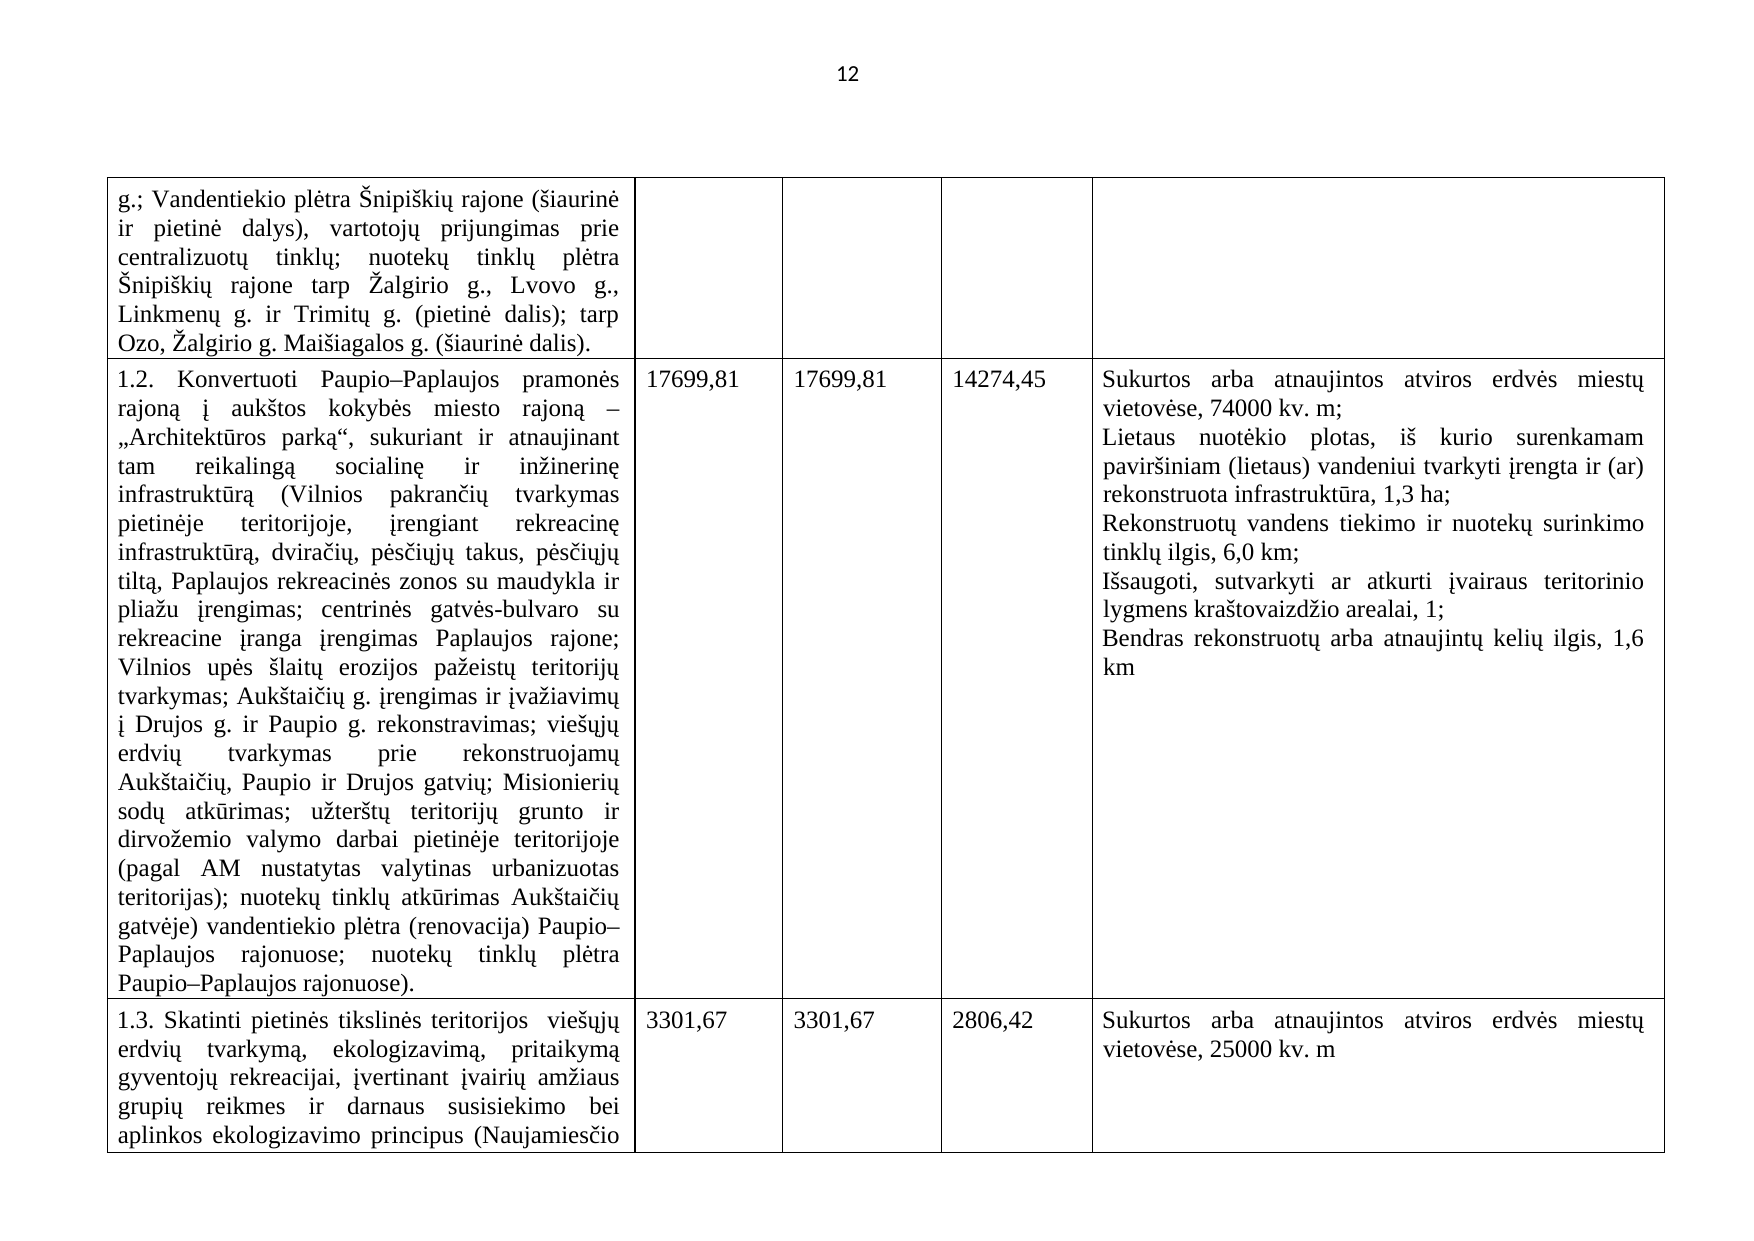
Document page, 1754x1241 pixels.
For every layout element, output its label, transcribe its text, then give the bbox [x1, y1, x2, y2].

table_cell 3301,67 [636, 999, 782, 1152]
table_cell [783, 178, 941, 357]
table_cell [636, 178, 782, 357]
table_cell 3301,67 [783, 999, 941, 1152]
table_cell Sukurtos arba atnaujintos atviros erdvės miestų vietovėse, 74000 kv. m; Lietaus nuotėkio plotas, iš kurio surenkamam paviršiniam (lietaus) vandeniui tvarkyti įrengta ir (ar) rekonstruota infrastruktūra, 1,3 ha; Rekonstruotų vandens tiekimo ir nuotekų surinkimo tinklų ilgis, 6,0 km; Išsaugoti, sutvarkyti ar atkurti įvairaus teritorinio lygmens kraštovaizdžio arealai, 1; Bendras rekonstruotų arba atnaujintų kelių ilgis, 1,6 km [1093, 359, 1664, 998]
table_cell 2806,42 [942, 999, 1092, 1152]
table_cell Sukurtos arba atnaujintos atviros erdvės miestų vietovėse, 25000 kv. m [1093, 999, 1664, 1152]
table_cell 14274,45 [942, 359, 1092, 998]
table_cell 1.2. Konvertuoti Paupio–Paplaujos pramonės rajoną į aukštos kokybės miesto rajoną –„Architektūros parką“, sukuriant ir atnaujinant tam reikalingą socialinę ir inžinerinę infrastruktūrą (Vilnios pakrančių tvarkymas pietinėje teritorijoje, įrengiant rekreacinę infrastruktūrą, dviračių, pėsčiųjų takus, pėsčiųjų tiltą, Paplaujos rekreacinės zonos su maudykla ir pliažu įrengimas; centrinės gatvės-bulvaro su rekreacine įranga įrengimas Paplaujos rajone; Vilnios upės šlaitų erozijos pažeistų teritorijų tvarkymas; Aukštaičių g. įrengimas ir įvažiavimų į Drujos g. ir Paupio g. rekonstravimas; viešųjų erdvių tvarkymas prie rekonstruojamų Aukštaičių, Paupio ir Drujos gatvių; Misionierių sodų atkūrimas; užterštų teritorijų grunto ir dirvožemio valymo darbai pietinėje teritorijoje (pagal AM nustatytas valytinas urbanizuotas teritorijas); nuotekų tinklų atkūrimas Aukštaičių gatvėje) vandentiekio plėtra (renovacija) Paupio–Paplaujos rajonuose; nuotekų tinklų plėtra Paupio–Paplaujos rajonuose). [108, 359, 634, 998]
table_cell 1.3. Skatinti pietinės tikslinės teritorijos viešųjų erdvių tvarkymą, ekologizavimą, pritaikymą gyventojų rekreacijai, įvertinant įvairių amžiaus grupių reikmes ir darnaus susisiekimo bei aplinkos ekologizavimo principus (Naujamiesčio [108, 999, 634, 1152]
table_cell [942, 178, 1092, 357]
table_cell [1093, 178, 1664, 357]
table_cell g.; Vandentiekio plėtra Šnipiškių rajone (šiaurinė ir pietinė dalys), vartotojų prijungimas prie centralizuotų tinklų; nuotekų tinklų plėtra Šnipiškių rajone tarp Žalgirio g., Lvovo g., Linkmenų g. ir Trimitų g. (pietinė dalis); tarp Ozo, Žalgirio g. Maišiagalos g. (šiaurinė dalis). [108, 178, 634, 357]
table_cell 17699,81 [636, 359, 782, 998]
table_cell 17699,81 [783, 359, 941, 998]
